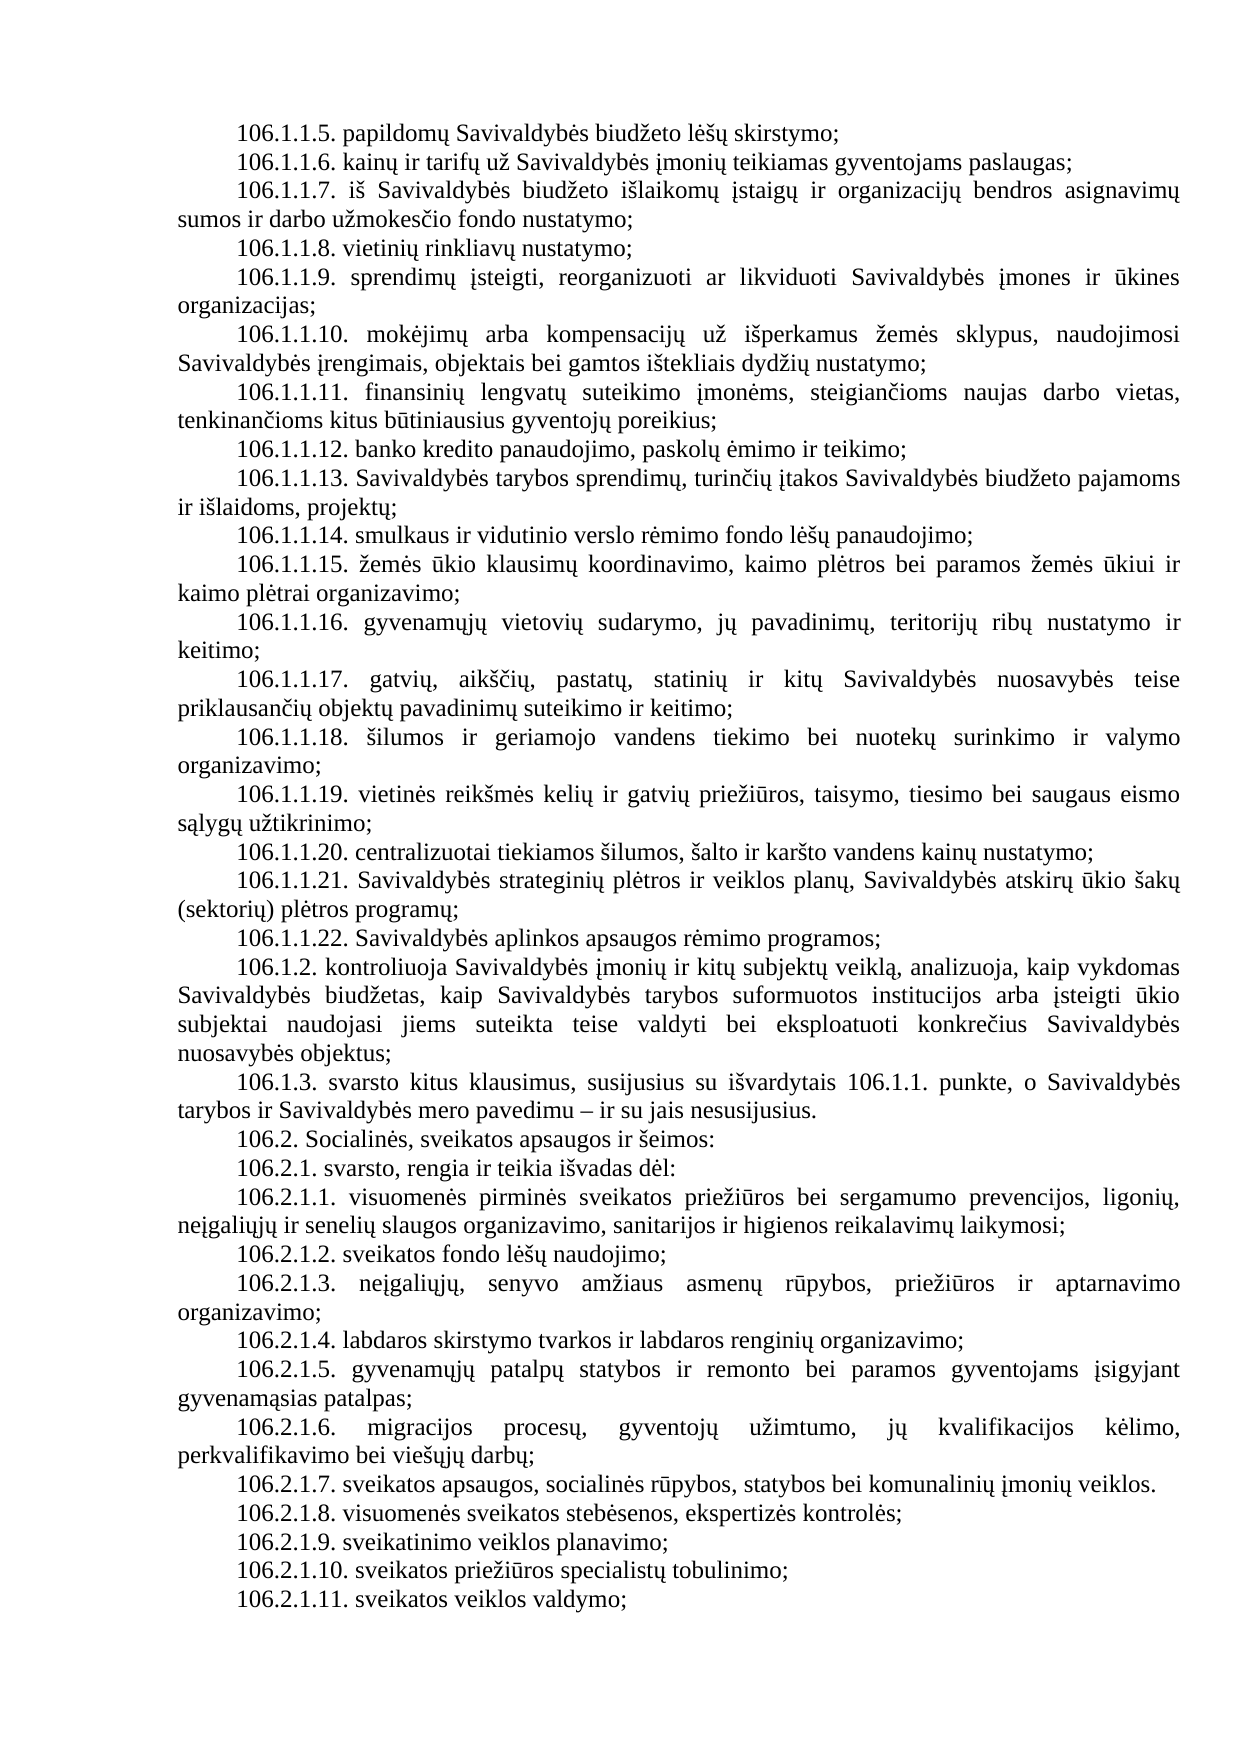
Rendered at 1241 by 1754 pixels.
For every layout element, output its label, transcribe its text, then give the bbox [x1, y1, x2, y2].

text 106.1.1.5. papildomų Savivaldybės biudžeto lėšų skirstymo; [236, 118, 1181, 147]
text 106.1.1.14. smulkaus ir vidutinio verslo rėmimo fondo lėšų panaudojimo; [236, 521, 1181, 549]
text 106.2.1.8. visuomenės sveikatos stebėsenos, ekspertizės kontrolės; [236, 1498, 1181, 1527]
text 106.1.1.11. finansinių lengvatų suteikimo įmonėms, steigiančioms naujas darbo vietas, tenkinančioms kitus būtiniausius gyventojų poreikius; [177, 377, 1181, 434]
text 106.2.1.7. sveikatos apsaugos, socialinės rūpybos, statybos bei komunalinių įmonių veiklos. [236, 1469, 1181, 1498]
text 106.1.1.22. Savivaldybės aplinkos apsaugos rėmimo programos; [236, 923, 1181, 952]
text 106.2.1.1. visuomenės pirminės sveikatos priežiūros bei sergamumo prevencijos, ligonių, neįgaliųjų ir senelių slaugos organizavimo, sanitarijos ir higienos reikalavimų laikymosi; [177, 1182, 1181, 1239]
text 106.2.1. svarsto, rengia ir teikia išvadas dėl: [236, 1153, 1181, 1182]
text 106.2.1.4. labdaros skirstymo tvarkos ir labdaros renginių organizavimo; [236, 1326, 1181, 1354]
text 106.1.1.20. centralizuotai tiekiamos šilumos, šalto ir karšto vandens kainų nustatymo; [236, 837, 1181, 866]
text 106.1.1.21. Savivaldybės strateginių plėtros ir veiklos planų, Savivaldybės atskirų ūkio šakų (sektorių) plėtros programų; [177, 866, 1181, 923]
text 106.1.1.6. kainų ir tarifų už Savivaldybės įmonių teikiamas gyventojams paslaugas; [236, 147, 1181, 176]
text 106.1.1.16. gyvenamųjų vietovių sudarymo, jų pavadinimų, teritorijų ribų nustatymo ir keitimo; [177, 607, 1181, 664]
text 106.1.1.8. vietinių rinkliavų nustatymo; [236, 233, 1181, 262]
text 106.1.1.15. žemės ūkio klausimų koordinavimo, kaimo plėtros bei paramos žemės ūkiui ir kaimo plėtrai organizavimo; [177, 549, 1181, 607]
text 106.2.1.9. sveikatinimo veiklos planavimo; [236, 1527, 1181, 1556]
text 106.1.1.13. Savivaldybės tarybos sprendimų, turinčių įtakos Savivaldybės biudžeto pajamoms ir išlaidoms, projektų; [177, 463, 1181, 521]
text 106.1.1.12. banko kredito panaudojimo, paskolų ėmimo ir teikimo; [236, 434, 1181, 463]
text 106.1.2. kontroliuoja Savivaldybės įmonių ir kitų subjektų veiklą, analizuoja, kaip vykdomas Savivaldybės biudžetas, kaip Savivaldybės tarybos suformuotos institucijos arba įsteigti ūkio subjektai naudojasi jiems suteikta teise valdyti bei eksploatuoti konkrečius Savivaldybės nuosavybės objektus; [177, 952, 1181, 1067]
text 106.2.1.2. sveikatos fondo lėšų naudojimo; [236, 1239, 1181, 1268]
text 106.1.1.9. sprendimų įsteigti, reorganizuoti ar likviduoti Savivaldybės įmones ir ūkines organizacijas; [177, 262, 1181, 319]
text 106.2.1.5. gyvenamųjų patalpų statybos ir remonto bei paramos gyventojams įsigyjant gyvenamąsias patalpas; [177, 1354, 1181, 1412]
text 106.2.1.3. neįgaliųjų, senyvo amžiaus asmenų rūpybos, priežiūros ir aptarnavimo organizavimo; [177, 1268, 1181, 1326]
text 106.1.1.18. šilumos ir geriamojo vandens tiekimo bei nuotekų surinkimo ir valymo organizavimo; [177, 722, 1181, 779]
text 106.2. Socialinės, sveikatos apsaugos ir šeimos: [236, 1124, 1181, 1153]
text 106.1.1.10. mokėjimų arba kompensacijų už išperkamus žemės sklypus, naudojimosi Savivaldybės įrengimais, objektais bei gamtos ištekliais dydžių nustatymo; [177, 319, 1181, 377]
text 106.1.1.7. iš Savivaldybės biudžeto išlaikomų įstaigų ir organizacijų bendros asignavimų sumos ir darbo užmokesčio fondo nustatymo; [177, 176, 1181, 233]
text 106.1.3. svarsto kitus klausimus, susijusius su išvardytais 106.1.1. punkte, o Savivaldybės tarybos ir Savivaldybės mero pavedimu – ir su jais nesusijusius. [177, 1067, 1181, 1124]
text 106.2.1.10. sveikatos priežiūros specialistų tobulinimo; [236, 1556, 1181, 1584]
text 106.2.1.6. migracijos procesų, gyventojų užimtumo, jų kvalifikacijos kėlimo, perkvalifikavimo bei viešųjų darbų; [177, 1412, 1181, 1469]
text 106.1.1.17. gatvių, aikščių, pastatų, statinių ir kitų Savivaldybės nuosavybės teise priklausančių objektų pavadinimų suteikimo ir keitimo; [177, 664, 1181, 722]
text 106.2.1.11. sveikatos veiklos valdymo; [236, 1584, 1181, 1613]
text 106.1.1.19. vietinės reikšmės kelių ir gatvių priežiūros, taisymo, tiesimo bei saugaus eismo sąlygų užtikrinimo; [177, 779, 1181, 837]
